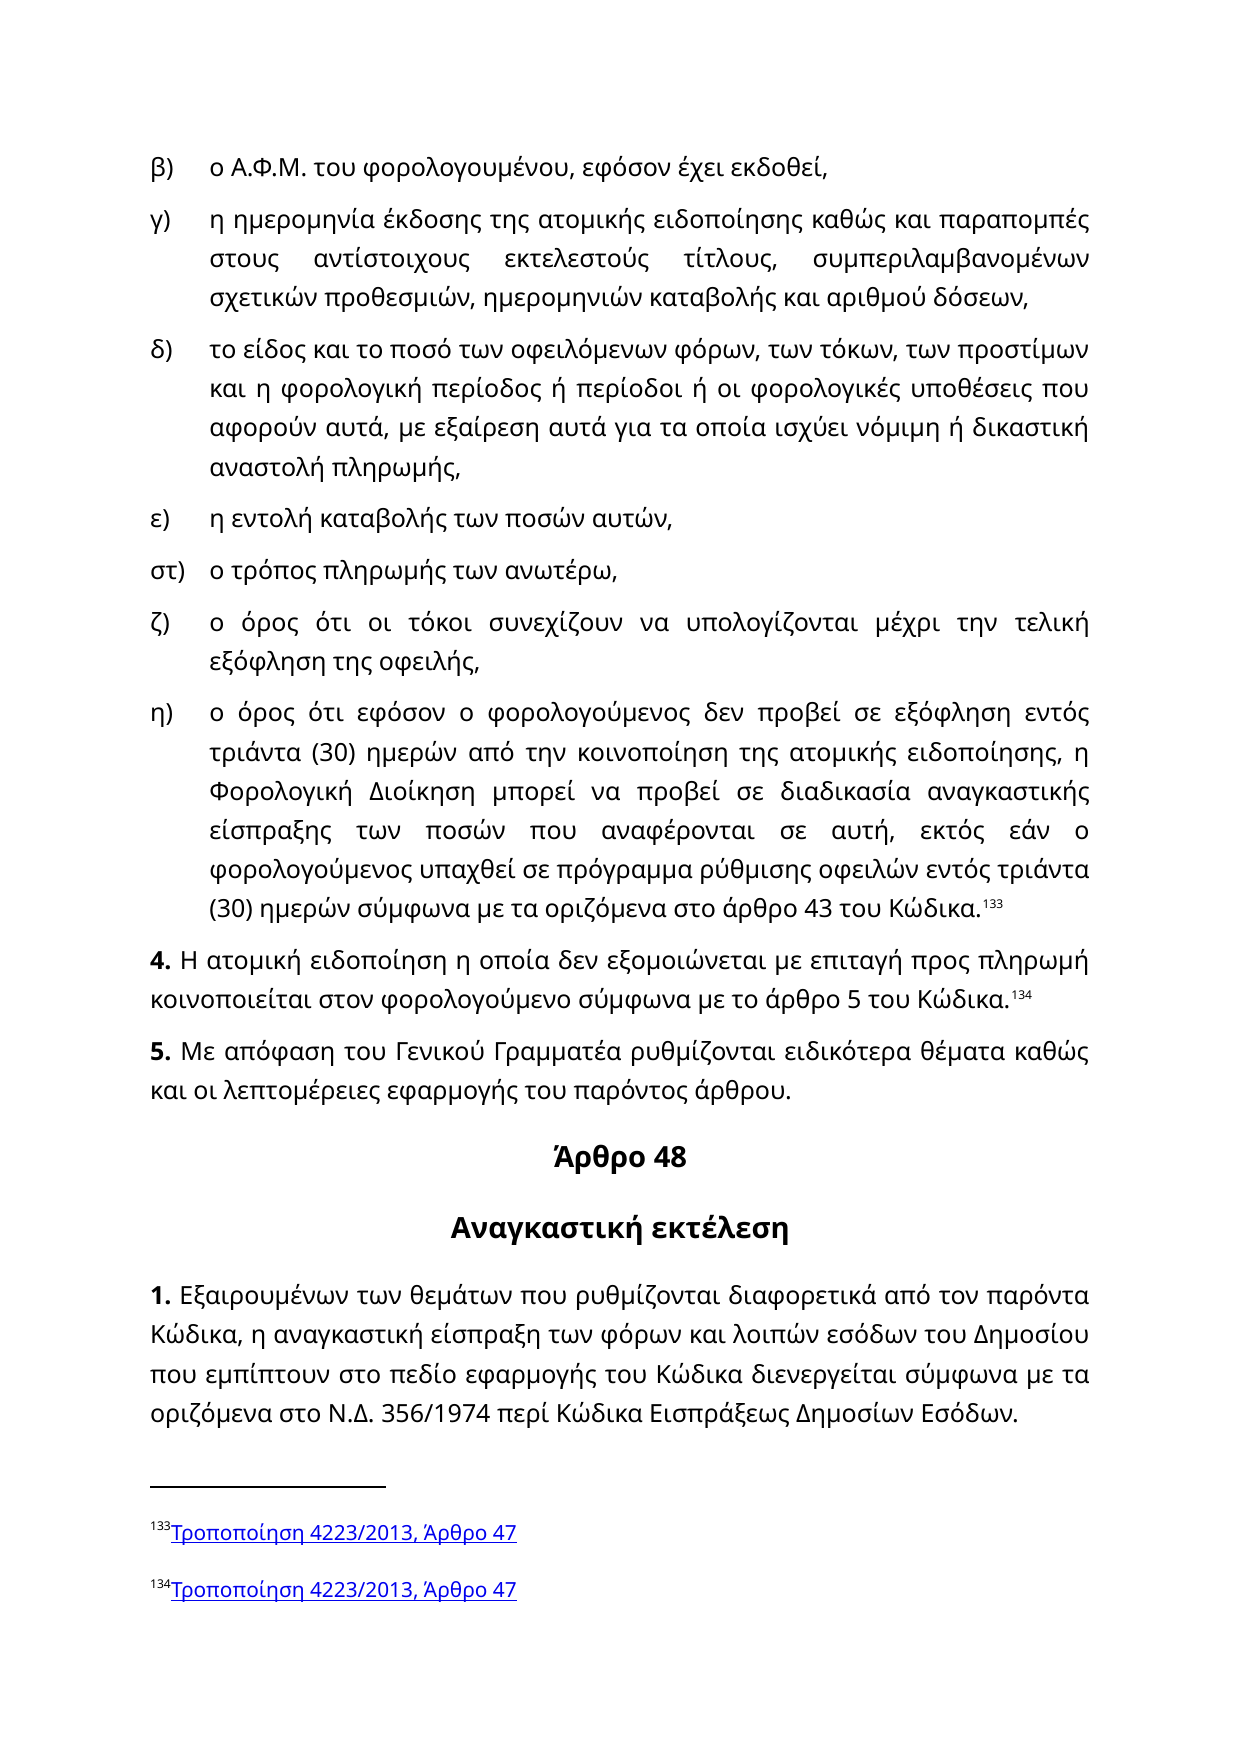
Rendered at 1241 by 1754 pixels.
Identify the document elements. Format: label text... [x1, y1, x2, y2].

text 1. Εξαιρουμένων των θεμάτων που ρυθμίζονται διαφορετικά από τον παρόντα Κώδικα, η αναγκαστική είσπραξη των φόρων και λοιπών εσόδων του Δημοσίου που εμπίπτουν στο πεδίο εφαρμογής του Κώδικα διενεργείται σύμφωνα με τα οριζόμενα στο Ν.Δ. 356/1974 περί Κώδικα Εισπράξεως Δημοσίων Εσόδων. [150, 1278, 1090, 1429]
list β) ο Α.Φ.Μ. του φορολογουμένου, εφόσον έχει εκδοθεί, [150, 150, 1090, 184]
text 5. Με απόφαση του Γενικού Γραμματέα ρυθμίζονται ειδικότερα θέματα καθώς και οι λεπτομέρειες εφαρμογής του παρόντος άρθρου. [150, 1033, 1090, 1107]
list ζ) ο όρος ότι οι τόκοι συνεχίζουν να υπολογίζονται μέχρι την τελική εξόφληση της οφειλής, [150, 604, 1090, 677]
list στ) ο τρόπος πληρωμής των ανωτέρω, [150, 552, 1090, 587]
text 4. Η ατομική ειδοποίηση η οποία δεν εξομοιώνεται με επιταγή προς πληρωμή κοινοποιείται στον φορολογούμενο σύμφωνα με το άρθρο 5 του Κώδικα. [150, 942, 1090, 1016]
subtitle Άρθρο 48 [150, 1137, 1090, 1176]
list δ) το είδος και το ποσό των οφειλόμενων φόρων, των τόκων, των προστίμων και η φορολογική περίοδος ή περίοδοι ή οι φορολογικές υποθέσεις που αφορούν αυτά, με εξαίρεση αυτά για τα οποία ισχύει νόμιμη ή δικαστική αναστολή πληρωμής, [150, 332, 1090, 483]
text Τροποποίηση 4223/2013, Άρθρο 47 [150, 1576, 1090, 1604]
list γ) η ημερομηνία έκδοσης της ατομικής ειδοποίησης καθώς και παραπομπές στους αντίστοιχους εκτελεστούς τίτλους, συμπεριλαμβανομένων σχετικών προθεσμιών, ημερομηνιών καταβολής και αριθμού δόσεων, [150, 202, 1090, 314]
text Τροποποίηση 4223/2013, Άρθρο 47 [150, 1518, 1090, 1546]
subtitle Αναγκαστική εκτέλεση [150, 1207, 1090, 1247]
list η) ο όρος ότι εφόσον ο φορολογούμενος δεν προβεί σε εξόφληση εντός τριάντα (30) ημερών από την κοινοποίηση της ατομικής ειδοποίησης, η Φορολογική Διοίκηση μπορεί να προβεί σε διαδικασία αναγκαστικής είσπραξης των ποσών που αναφέρονται σε αυτή, εκτός εάν ο φορολογούμενος υπαχθεί σε πρόγραμμα ρύθμισης οφειλών εντός τριάντα (30) ημερών σύμφωνα με τα οριζόμενα στο άρθρο 43 του Κώδικα. [150, 695, 1090, 925]
list ε) η εντολή καταβολής των ποσών αυτών, [150, 501, 1090, 535]
